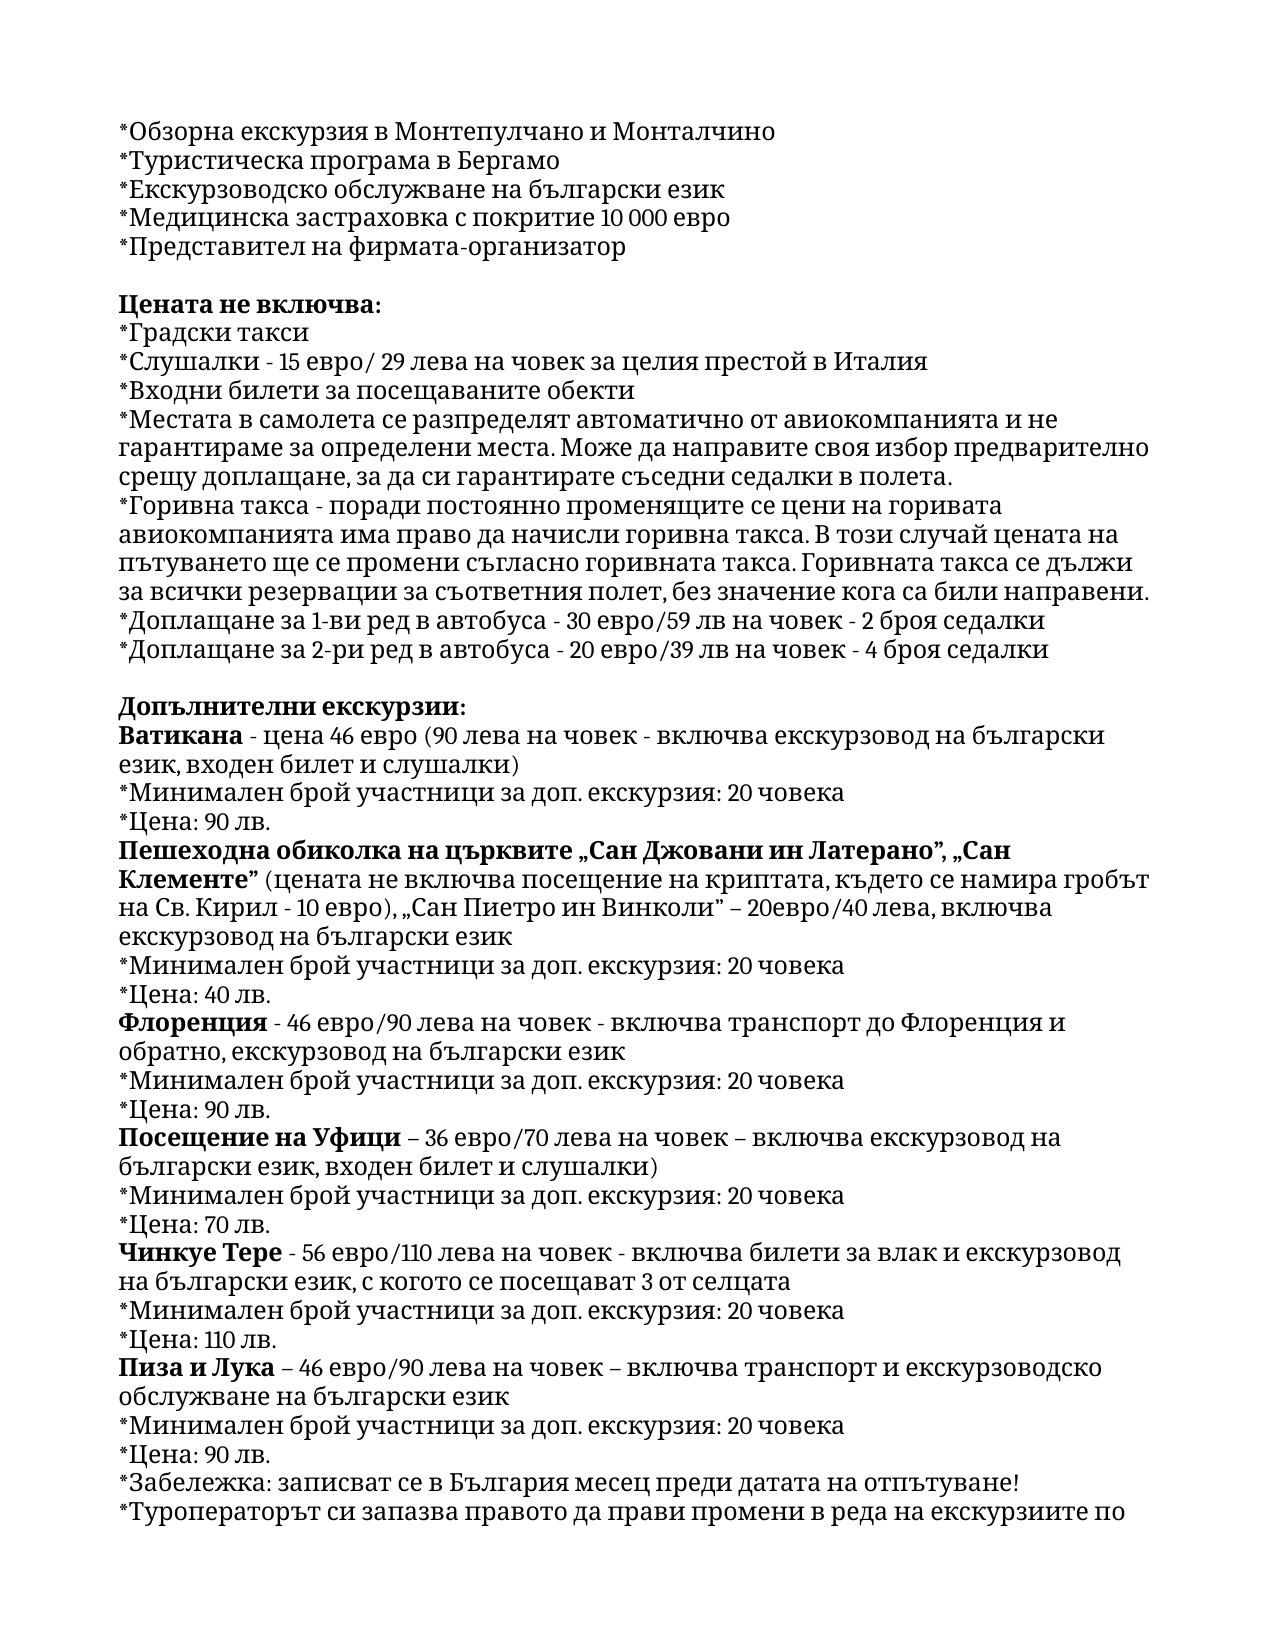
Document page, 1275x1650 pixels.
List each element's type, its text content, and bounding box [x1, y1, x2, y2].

text *Забележка: записват се в България месец преди датата на отпътуване! [118, 1469, 1157, 1498]
text Цената не включва: [118, 291, 1157, 319]
text *Туроператорът си запазва правото да прави промени в реда на екскурзиите по [118, 1498, 1157, 1527]
text *Минимален брой участници за доп. екскурзия: 20 човека [118, 779, 1157, 808]
text *Цена: 90 лв. [118, 808, 1157, 837]
text *Местата в самолета се разпределят автоматично от авиокомпанията и не гарантираме за определени места. Може да направите своя избор предварително срещу доплащане, за да си гарантирате съседни седалки в полета. [118, 406, 1157, 492]
text *Цена: 90 лв. [118, 1096, 1157, 1124]
text *Минимален брой участници за доп. екскурзия: 20 човека [118, 1182, 1157, 1211]
text *Горивна такса - поради постоянно променящите се цени на горивата авиокомпанията има право да начисли горивна такса. В този случай цената на пътуването ще се промени съгласно горивната такса. Горивната такса се дължи за всички резервации за съответния полет, без значение кога са били направени. [118, 492, 1157, 607]
text Посещение на Уфици – 36 евро/70 лева на човек – включва екскурзовод на български език, входен билет и слушалки) [118, 1124, 1157, 1182]
text *Цена: 90 лв. [118, 1441, 1157, 1469]
text *Доплащане за 1-ви ред в автобуса - 30 евро/59 лв на човек - 2 броя седалки [118, 607, 1157, 636]
text Флоренция - 46 евро/90 лева на човек - включва транспорт до Флоренция и обратно, екскурзовод на български език [118, 1009, 1157, 1067]
text *Минимален брой участници за доп. екскурзия: 20 човека [118, 1067, 1157, 1096]
text *Цена: 110 лв. [118, 1326, 1157, 1354]
text *Входни билети за посещаваните обекти [118, 377, 1157, 406]
text *Градски такси [118, 319, 1157, 348]
text *Цена: 40 лв. [118, 981, 1157, 1009]
text Пешеходна обиколка на църквите „Сан Джовани ин Латерано”, „Сан Клементе” (цената не включва посещение на криптата, където се намира гробът на Св. Кирил - 10 евро), „Сан Пиетро ин Винколи” – 20евро/40 лева, включва екскурзовод на български език [118, 837, 1157, 952]
text *Туристическа програма в Бергамо [118, 147, 1157, 176]
text *Медицинска застраховка с покритие 10 000 евро [118, 204, 1157, 233]
text Ватикана - цена 46 евро (90 лева на човек - включва екскурзовод на български език, входен билет и слушалки) [118, 722, 1157, 779]
text Чинкуе Тере - 56 евро/110 лева на човек - включва билети за влак и екскурзовод на български език, с когото се посещават 3 от селцата [118, 1239, 1157, 1297]
text *Обзорна екскурзия в Монтепулчано и Монталчино [118, 118, 1157, 147]
text Допълнителни екскурзии: [118, 693, 1157, 722]
text *Представител на фирмата-организатор [118, 233, 1157, 262]
text *Цена: 70 лв. [118, 1211, 1157, 1239]
text Пиза и Лука – 46 евро/90 лева на човек – включва транспорт и екскурзоводско обслужване на български език [118, 1354, 1157, 1412]
text *Доплащане за 2-ри ред в автобуса - 20 евро/39 лв на човек - 4 броя седалки [118, 636, 1157, 664]
text *Екскурзоводско обслужване на български език [118, 176, 1157, 204]
text *Минимален брой участници за доп. екскурзия: 20 човека [118, 952, 1157, 981]
text *Слушалки - 15 евро/ 29 лева на човек за целия престой в Италия [118, 348, 1157, 377]
text *Минимален брой участници за доп. екскурзия: 20 човека [118, 1297, 1157, 1326]
text *Минимален брой участници за доп. екскурзия: 20 човека [118, 1412, 1157, 1441]
